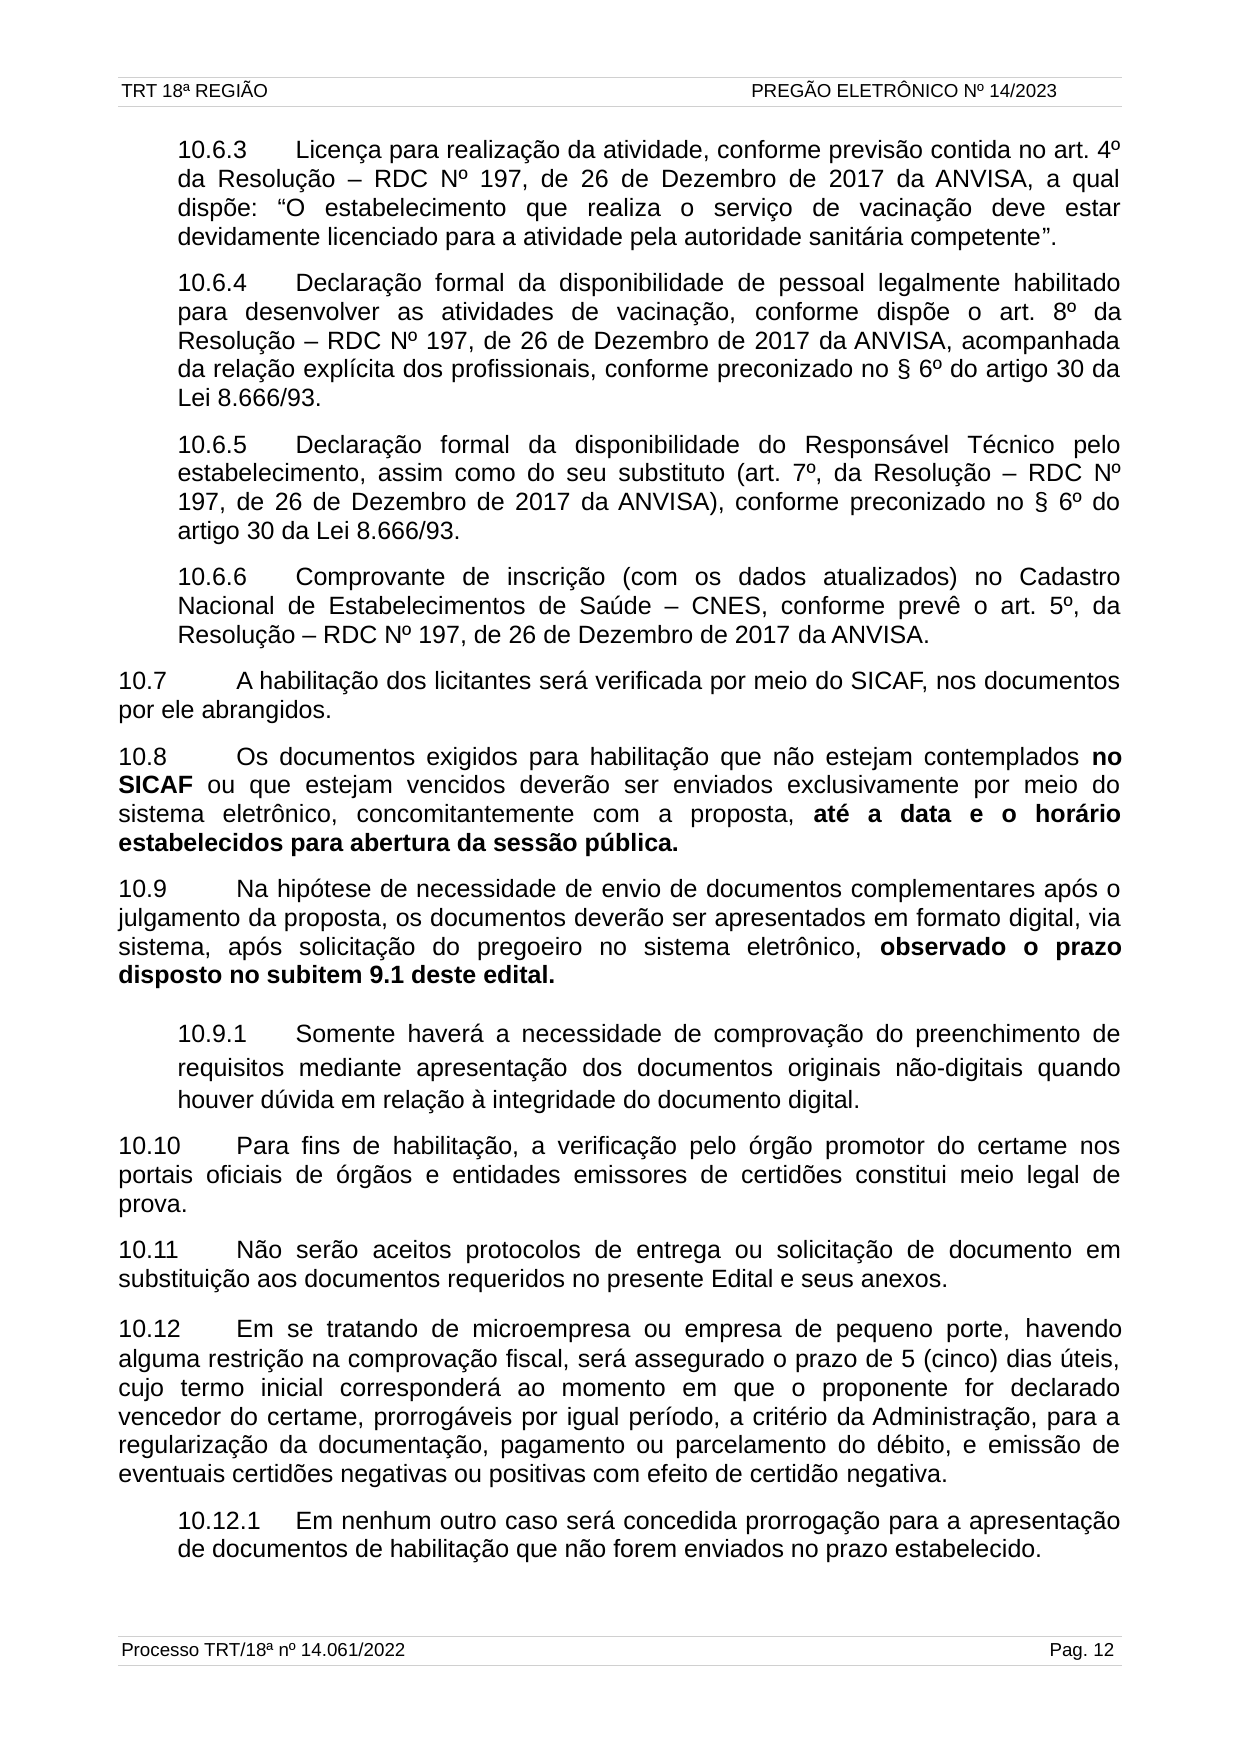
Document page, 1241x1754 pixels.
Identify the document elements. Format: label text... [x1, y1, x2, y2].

text 10.10 Para fins de habilitação, a verificação pelo órgão promotor do certame nos portais oficiais de órgãos e entidades emissores de certidões constitui meio legal de prova. [118, 1131, 1122, 1217]
text 10.9 Na hipótese de necessidade de envio de documentos complementares após o julgamento da proposta, os documentos deverão ser apresentados em formato digital, via sistema, após solicitação do pregoeiro no sistema eletrônico, observado o prazo disposto no subitem 9.1 deste edital. [118, 874, 1122, 989]
text 10.12.1 Em nenhum outro caso será concedida prorrogação para a apresentação de documentos de habilitação que não forem enviados no prazo estabelecido. [177, 1506, 1122, 1563]
list 10.6.6 Comprovante de inscrição (com os dados atualizados) no Cadastro Nacional de Estabelecimentos de Saúde – CNES, conforme prevê o art. 5º, da Resolução – RDC Nº 197, de 26 de Dezembro de 2017 da ANVISA. [177, 562, 1122, 649]
text 10.8 Os documentos exigidos para habilitação que não estejam contemplados no SICAF ou que estejam vencidos deverão ser enviados exclusivamente por meio do sistema eletrônico, concomitantemente com a proposta, até a data e o horário estabelecidos para abertura da sessão pública. [118, 742, 1122, 857]
list 10.6.3 Licença para realização da atividade, conforme previsão contida no art. 4º da Resolução – RDC Nº 197, de 26 de Dezembro de 2017 da ANVISA, a qual dispõe: “O estabelecimento que realiza o serviço de vacinação deve estar devidamente licenciado para a atividade pela autoridade sanitária competente”. [177, 136, 1122, 251]
list 10.6.4 Declaração formal da disponibilidade de pessoal legalmente habilitado para desenvolver as atividades de vacinação, conforme dispõe o art. 8º da Resolução – RDC Nº 197, de 26 de Dezembro de 2017 da ANVISA, acompanhada da relação explícita dos profissionais, conforme preconizado no § 6º do artigo 30 da Lei 8.666/93. [177, 268, 1122, 412]
text 10.11 Não serão aceitos protocolos de entrega ou solicitação de documento em substituição aos documentos requeridos no presente Edital e seus anexos. [118, 1235, 1122, 1292]
text 10.12 Em se tratando de microempresa ou empresa de pequeno porte, havendo alguma restrição na comprovação fiscal, será assegurado o prazo de 5 (cinco) dias úteis, cujo termo inicial corresponderá ao momento em que o proponente for declarado vencedor do certame, prorrogáveis por igual período, a critério da Administração, para a regularização da documentação, pagamento ou parcelamento do débito, e emissão de eventuais certidões negativas ou positivas com efeito de certidão negativa. [118, 1310, 1122, 1488]
list 10.6.5 Declaração formal da disponibilidade do Responsável Técnico pelo estabelecimento, assim como do seu substituto (art. 7º, da Resolução – RDC Nº 197, de 26 de Dezembro de 2017 da ANVISA), conforme preconizado no § 6º do artigo 30 da Lei 8.666/93. [177, 430, 1122, 545]
list 10.9.1 Somente haverá a necessidade de comprovação do preenchimento de requisitos mediante apresentação dos documentos originais não-digitais quando houver dúvida em relação à integridade do documento digital. [177, 1019, 1122, 1114]
text 10.7 A habilitação dos licitantes será verificada por meio do SICAF, nos documentos por ele abrangidos. [118, 666, 1122, 724]
